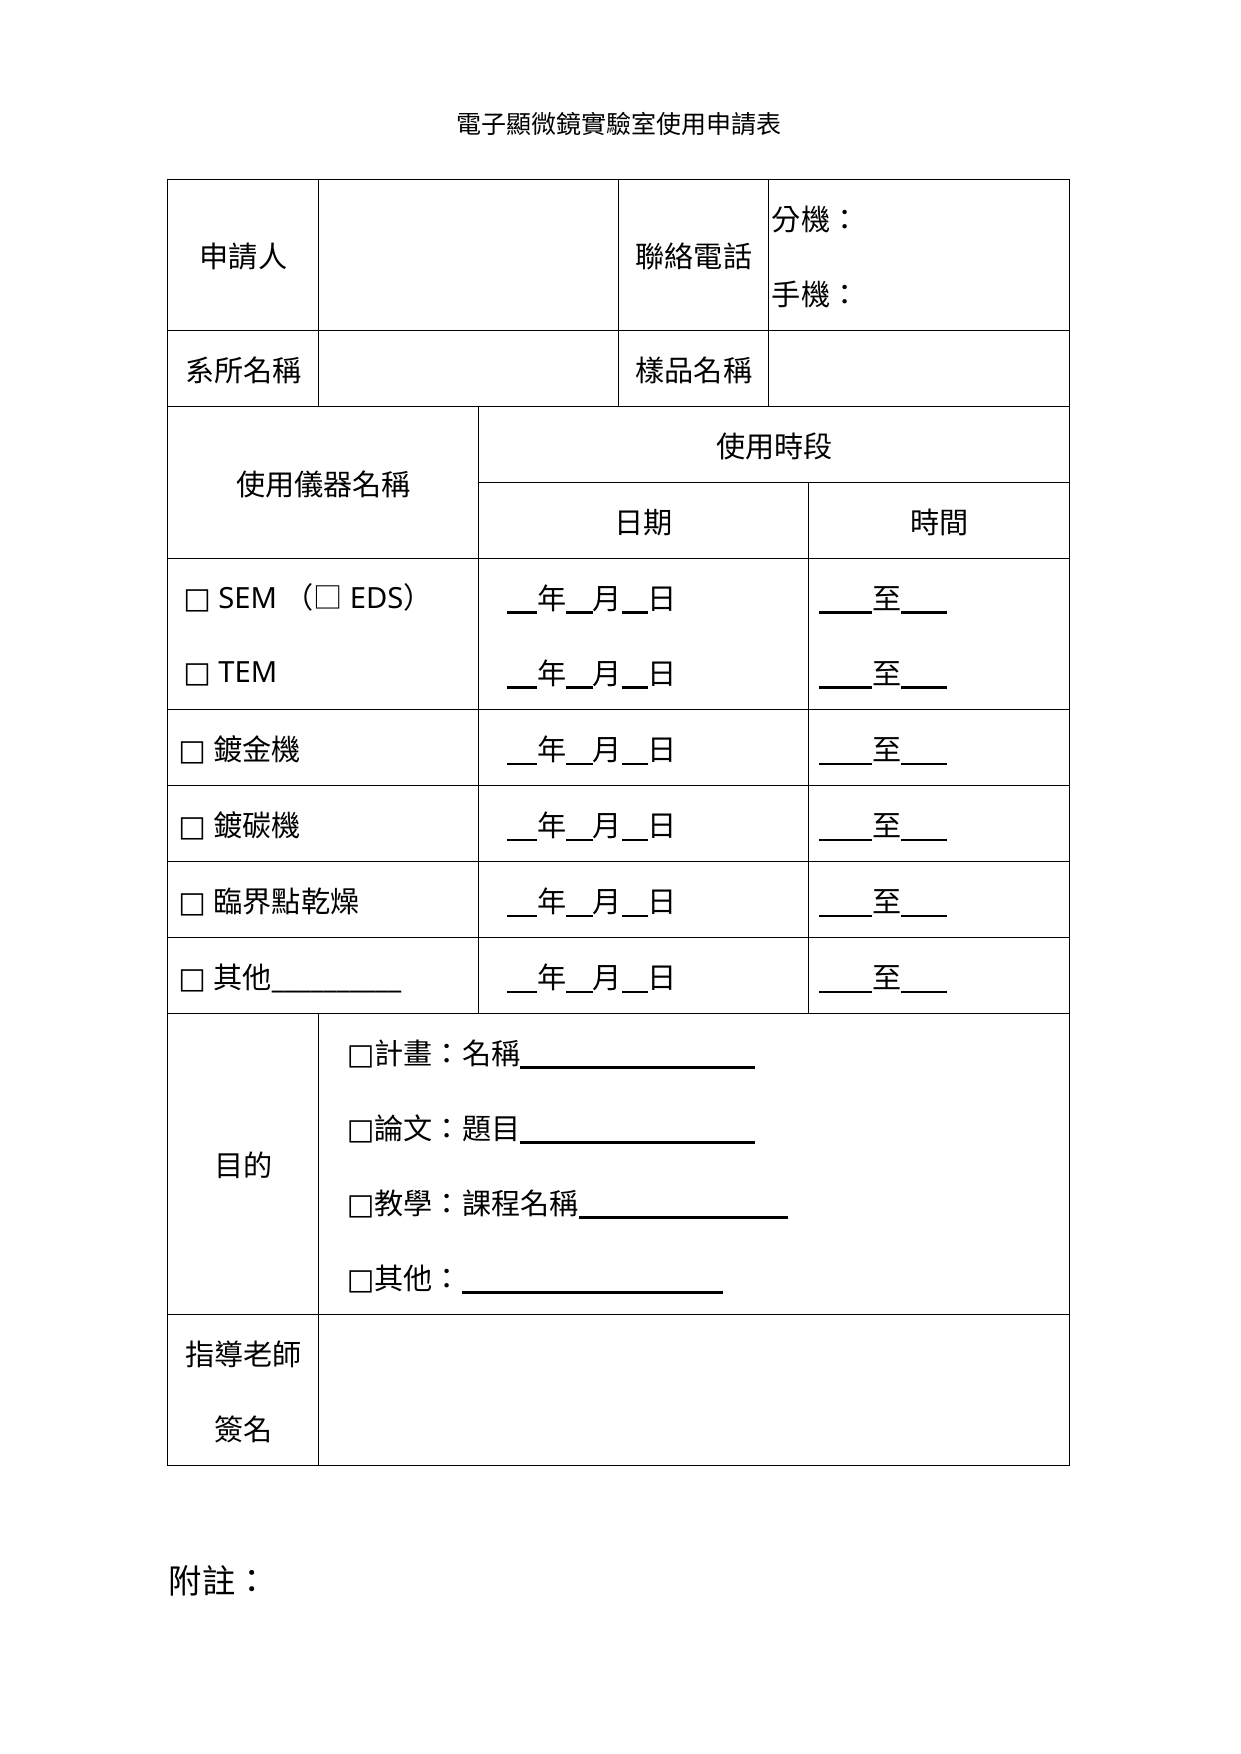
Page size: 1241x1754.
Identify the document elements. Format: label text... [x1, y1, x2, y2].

table_cell 時間 [809, 483, 1069, 558]
table_header 聯絡電話 [619, 180, 768, 330]
table_cell □ 鍍金機 [168, 710, 478, 785]
table_cell 系所名稱 [168, 331, 318, 406]
table_cell 至 [809, 786, 1069, 861]
table_header [319, 180, 618, 330]
table_cell □ 鍍碳機 [168, 786, 478, 861]
table_cell 使用儀器名稱 [168, 407, 478, 558]
table_cell 至 [809, 862, 1069, 937]
table_cell □計畫：名稱 □論文：題目 □教學：課程名稱 □其他： [319, 1014, 1069, 1314]
text 電子顯微鏡實驗室使用申請表 [169, 104, 1069, 141]
table_cell □ SEM （□ EDS） □ TEM [168, 559, 478, 709]
table_cell [319, 1315, 1069, 1465]
table_cell 年 月 日 [479, 710, 808, 785]
table_header 分機： 手機： [769, 180, 1069, 330]
table_cell 至 至 [809, 559, 1069, 709]
table_cell □ 其他__________ [168, 938, 478, 1013]
table_cell 年 月 日 [479, 786, 808, 861]
text 附註： [169, 1541, 1069, 1616]
table_cell 至 [809, 710, 1069, 785]
table_cell [769, 331, 1069, 406]
table_cell 年 月 日 年 月 日 [479, 559, 808, 709]
table_cell [319, 331, 618, 406]
table_cell 目的 [168, 1014, 318, 1314]
table_cell 年 月 日 [479, 862, 808, 937]
table_cell 日期 [479, 483, 808, 558]
table_cell 年 月 日 [479, 938, 808, 1013]
table_cell 至 [809, 938, 1069, 1013]
table_cell 樣品名稱 [619, 331, 768, 406]
table_cell 指導老師 簽名 [168, 1315, 318, 1465]
table_cell □ 臨界點乾燥 [168, 862, 478, 937]
table_header 申請人 [168, 180, 318, 330]
table_cell 使用時段 [479, 407, 1069, 482]
